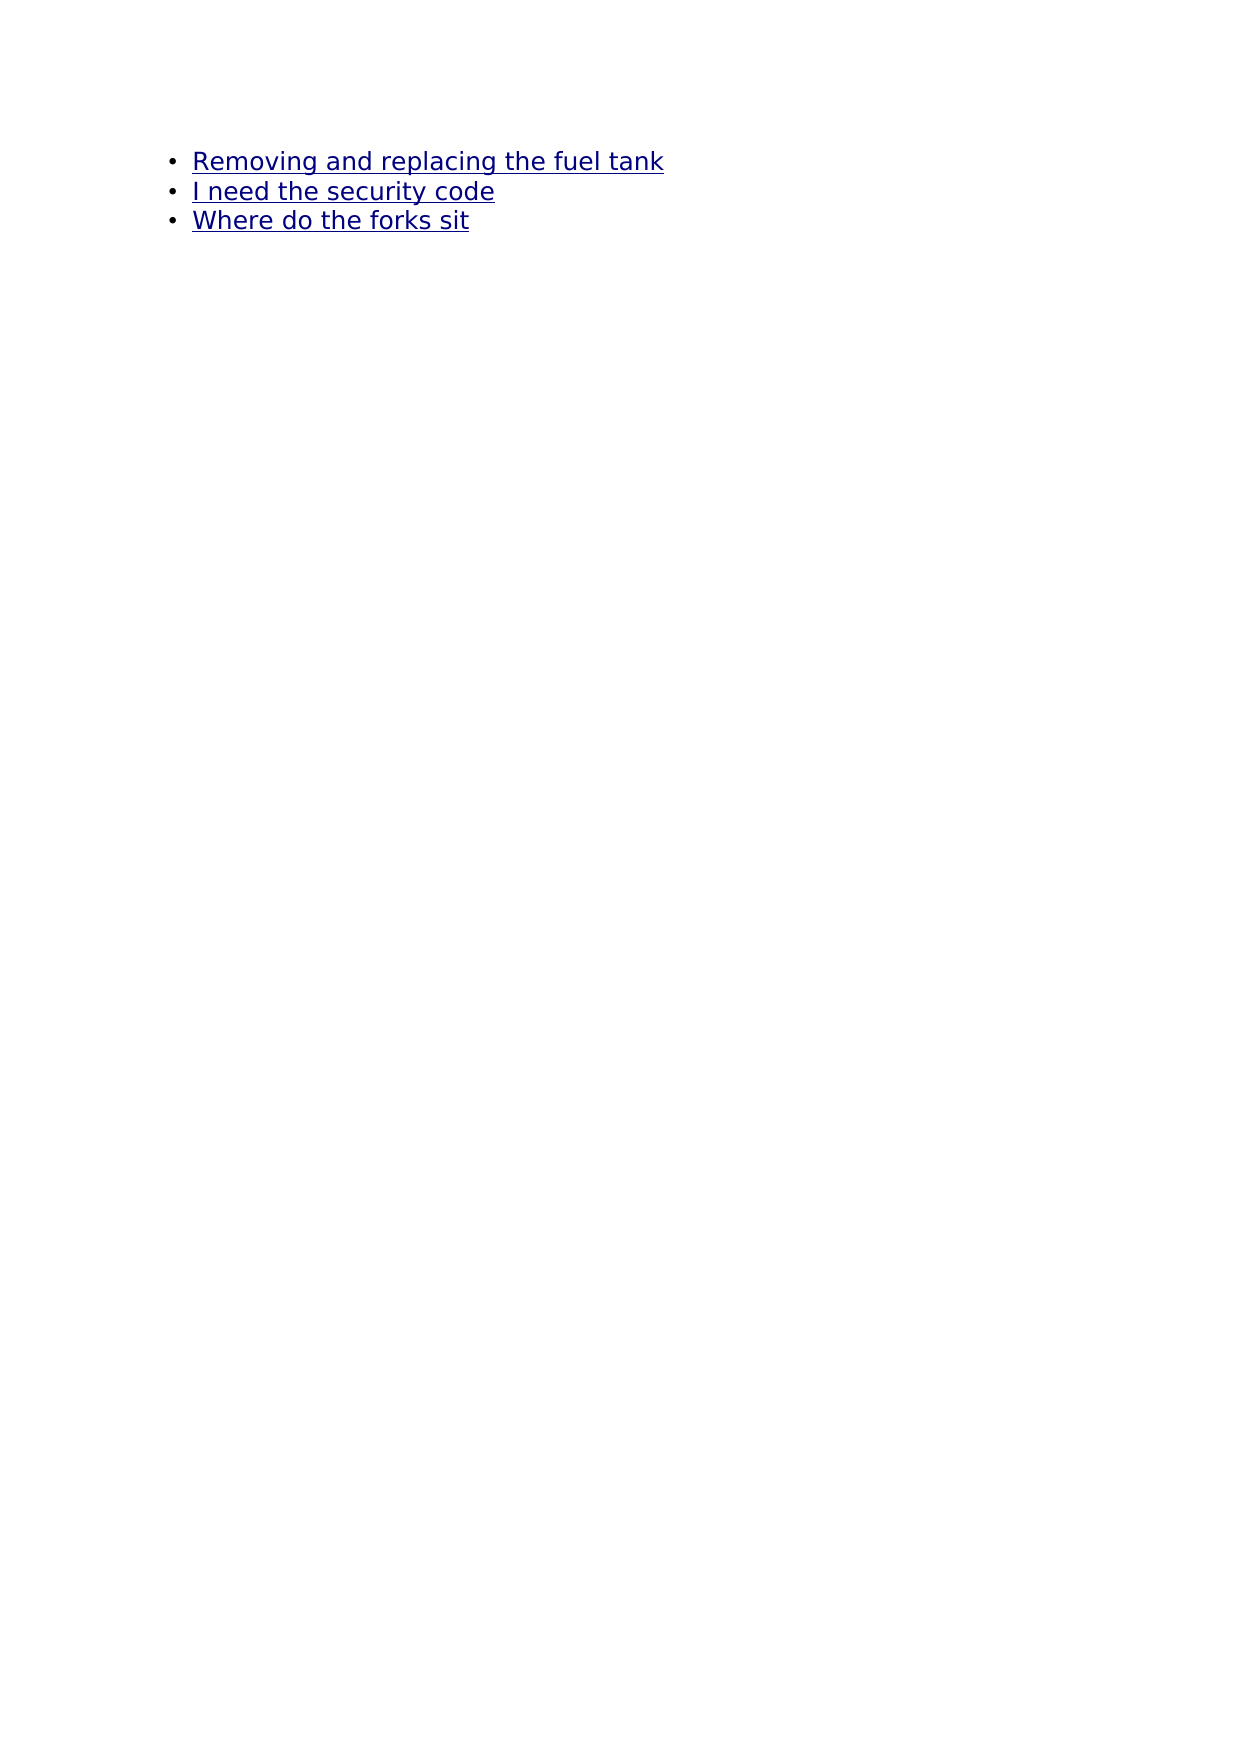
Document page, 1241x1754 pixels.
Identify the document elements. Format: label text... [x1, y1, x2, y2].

list Removing and replacing the fuel tank [177, 148, 1122, 177]
list I need the security code [177, 177, 1122, 206]
list Where do the forks sit [177, 206, 1122, 235]
